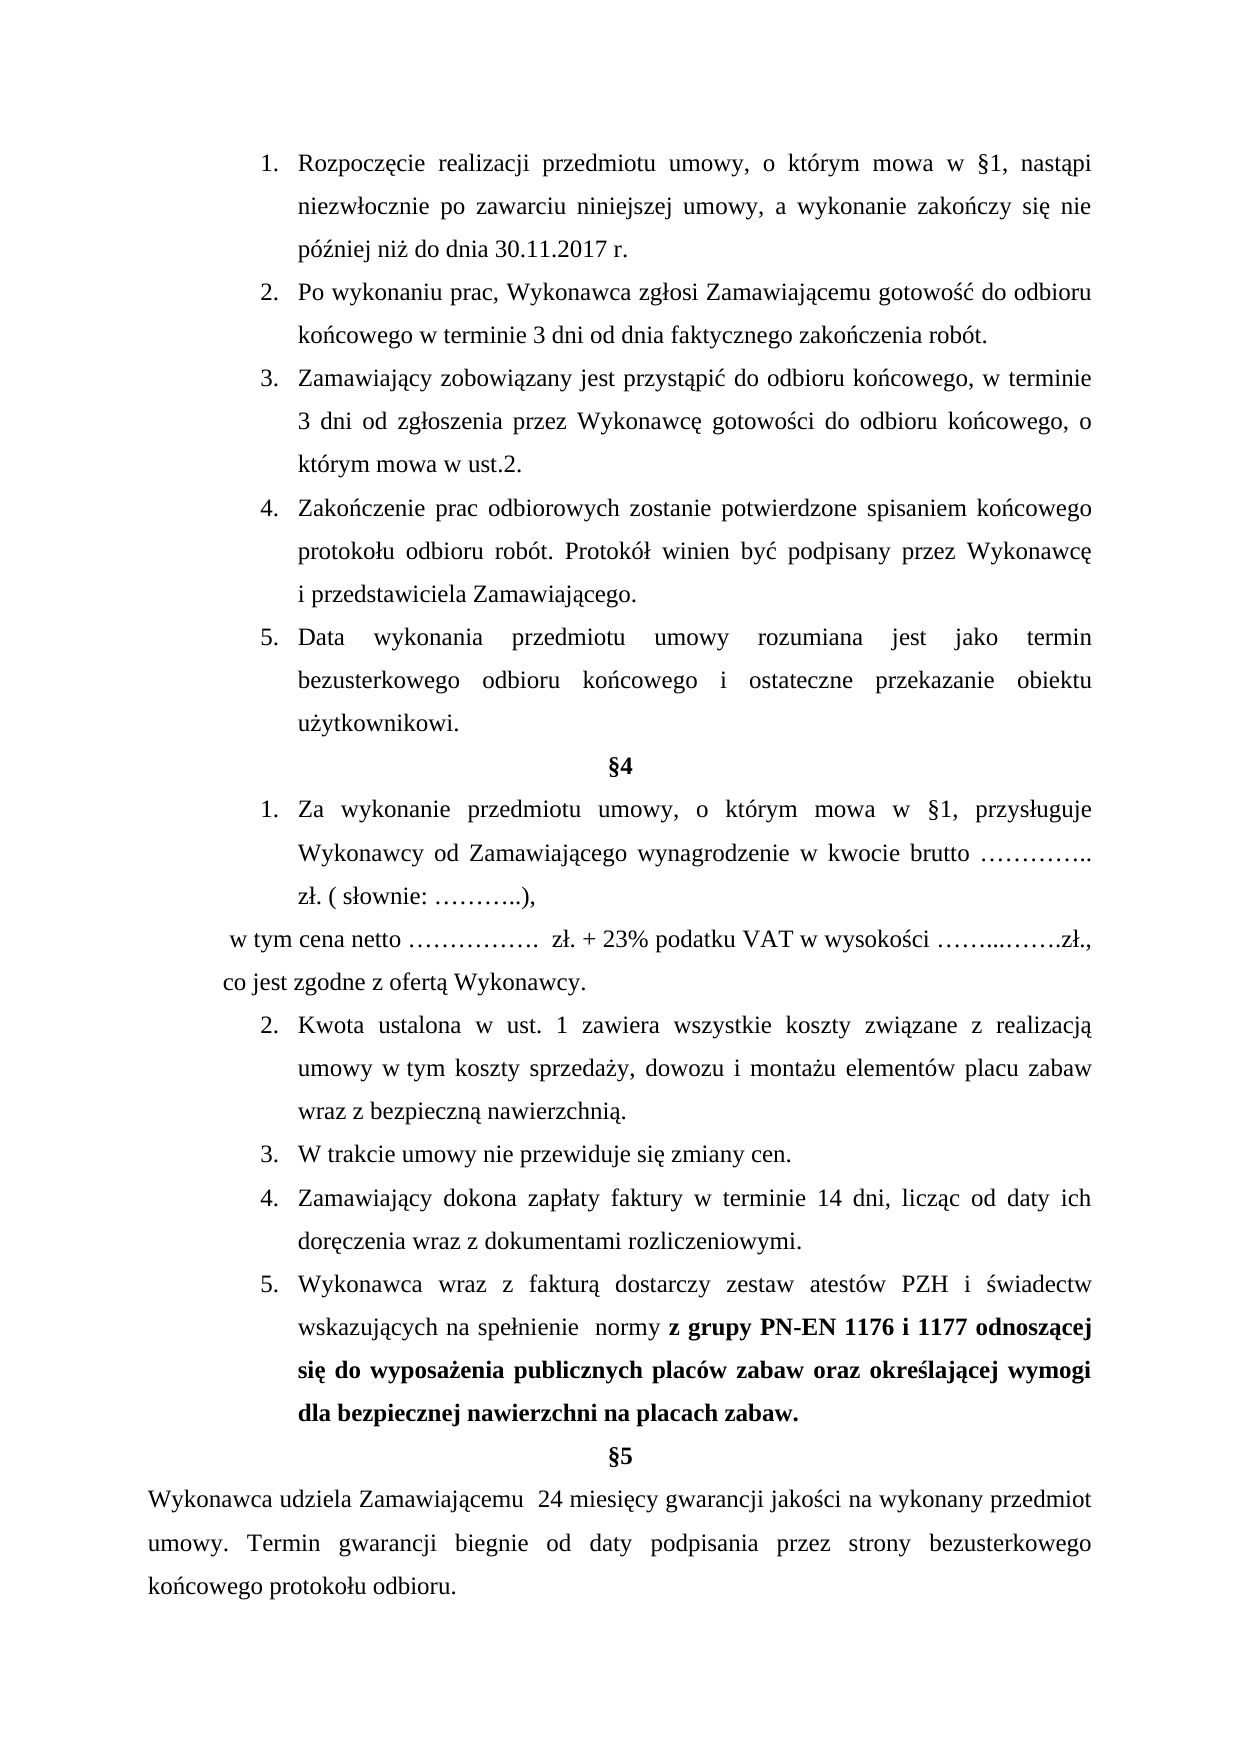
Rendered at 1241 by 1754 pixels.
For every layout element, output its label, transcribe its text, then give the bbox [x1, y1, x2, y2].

text Wykonawca udziela Zamawiającemu 24 miesięcy gwarancji jakości na wykonany przedmiot umowy. Termin gwarancji biegnie od daty podpisania przez strony bezusterkowego końcowego protokołu odbioru. [148, 1484, 1092, 1599]
list Rozpoczęcie realizacji przedmiotu umowy, o którym mowa w §1, nastąpi niezwłocznie po zawarciu niniejszej umowy, a wykonanie zakończy się nie później niż do dnia 30.11.2017 r. [260, 148, 1092, 263]
list w tym cena netto ……………. zł. + 23% podatku VAT w wysokości ……...…….zł., co jest zgodne z ofertą Wykonawcy. [223, 924, 1092, 996]
text §4 [148, 751, 1092, 780]
list Data wykonania przedmiotu umowy rozumiana jest jako termin bezusterkowego odbioru końcowego i ostateczne przekazanie obiektu użytkownikowi. [260, 622, 1092, 737]
list W trakcie umowy nie przewiduje się zmiany cen. [260, 1139, 1092, 1168]
list Zakończenie prac odbiorowych zostanie potwierdzone spisaniem końcowego protokołu odbioru robót. Protokół winien być podpisany przez Wykonawcę i przedstawiciela Zamawiającego. [260, 493, 1092, 608]
list Za wykonanie przedmiotu umowy, o którym mowa w §1, przysługuje Wykonawcy od Zamawiającego wynagrodzenie w kwocie brutto ………….. zł. ( słownie: ………..), [260, 794, 1092, 909]
list Po wykonaniu prac, Wykonawca zgłosi Zamawiającemu gotowość do odbioru końcowego w terminie 3 dni od dnia faktycznego zakończenia robót. [260, 277, 1092, 349]
list Zamawiający zobowiązany jest przystąpić do odbioru końcowego, w terminie 3 dni od zgłoszenia przez Wykonawcę gotowości do odbioru końcowego, o którym mowa w ust.2. [260, 363, 1092, 478]
list Zamawiający dokona zapłaty faktury w terminie 14 dni, licząc od daty ich doręczenia wraz z dokumentami rozliczeniowymi. [260, 1183, 1092, 1254]
text §5 [148, 1441, 1092, 1470]
list Wykonawca wraz z fakturą dostarczy zestaw atestów PZH i świadectw wskazujących na spełnienie normy z grupy PN-EN 1176 i 1177 odnoszącej się do wyposażenia publicznych placów zabaw oraz określającej wymogi dla bezpiecznej nawierzchni na placach zabaw. [260, 1269, 1092, 1427]
list Kwota ustalona w ust. 1 zawiera wszystkie koszty związane z realizacją umowy w tym koszty sprzedaży, dowozu i montażu elementów placu zabaw wraz z bezpieczną nawierzchnią. [260, 1010, 1092, 1125]
